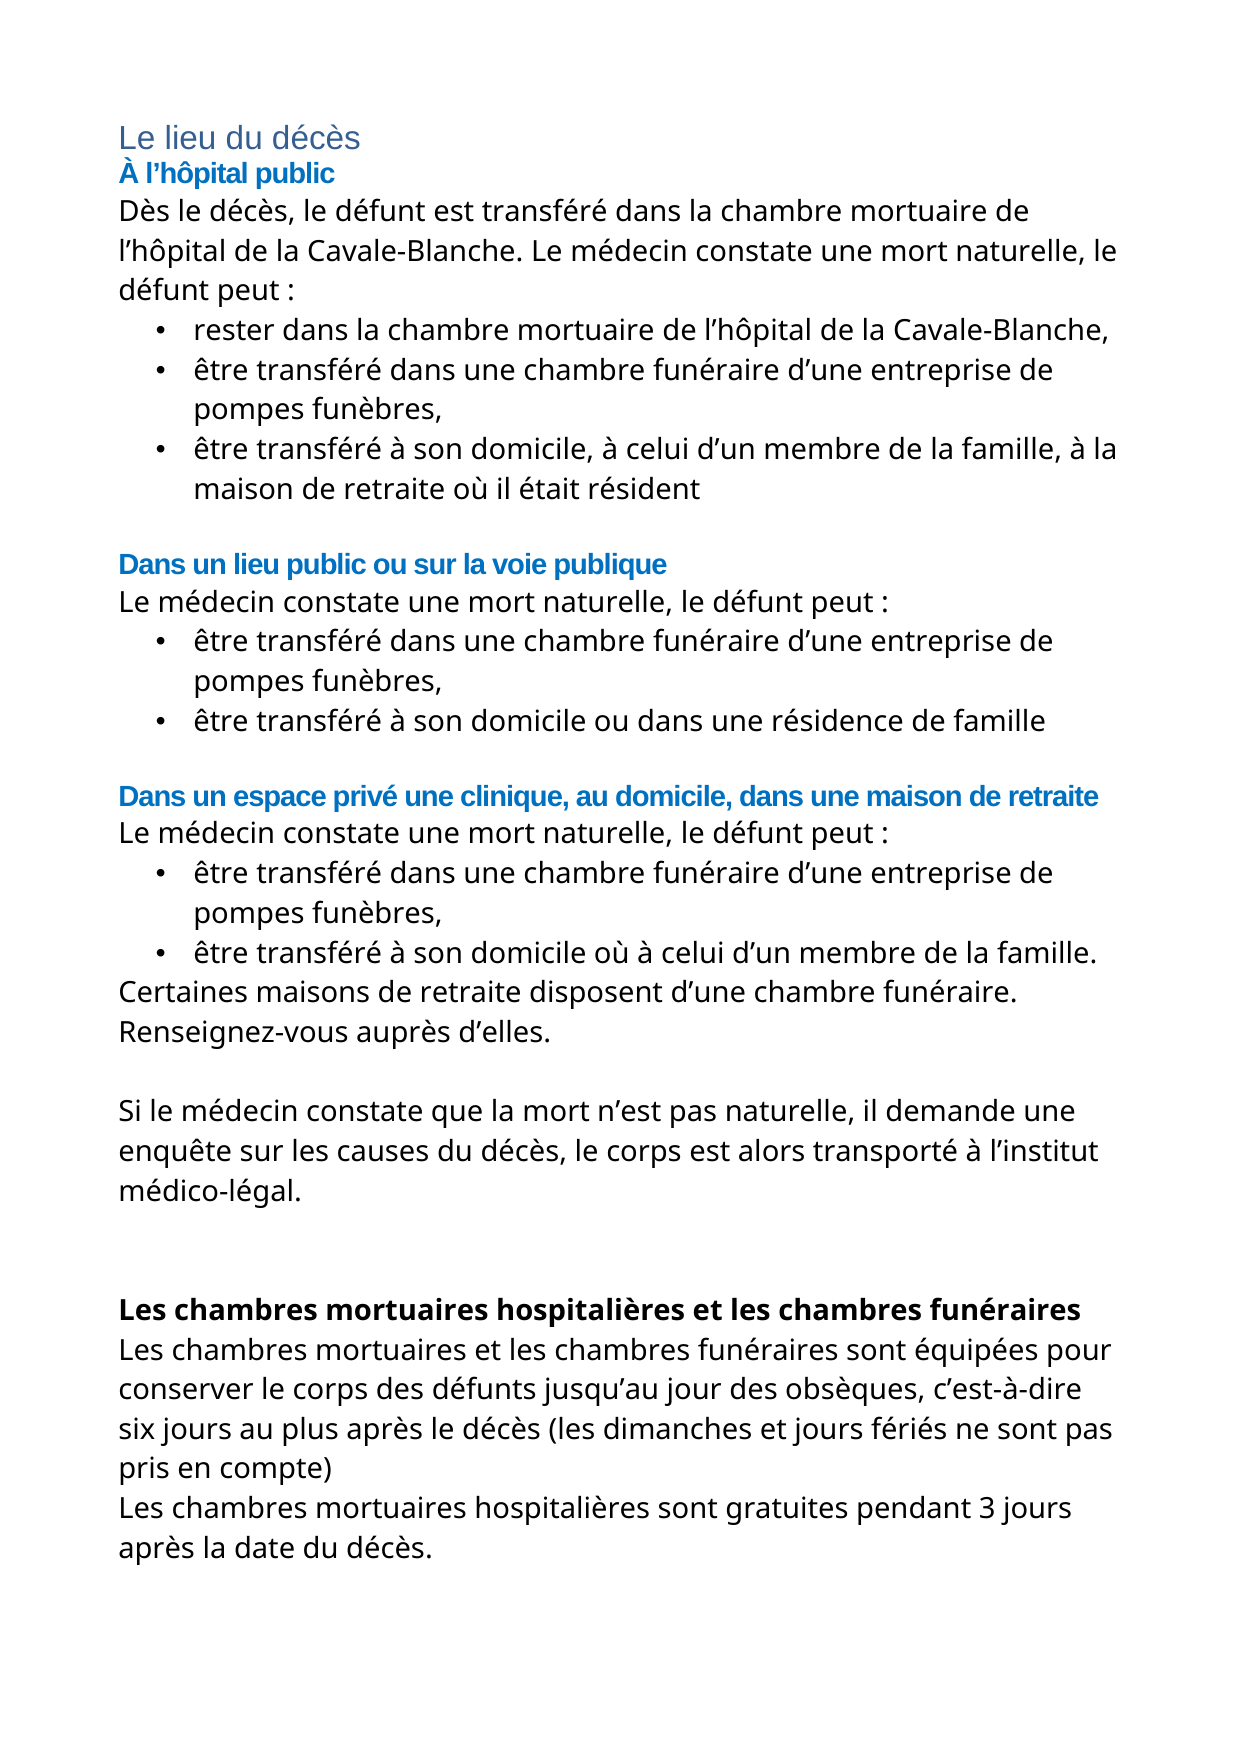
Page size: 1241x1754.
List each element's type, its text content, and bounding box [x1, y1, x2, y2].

list être transféré dans une chambre funéraire d’une entreprise de pompes funèbres, [156, 852, 1122, 932]
list être transféré à son domicile ou dans une résidence de famille [156, 700, 1122, 739]
list rester dans la chambre mortuaire de l’hôpital de la Cavale-Blanche, [156, 309, 1122, 349]
subtitle À l’hôpital public [118, 157, 1122, 190]
list être transféré à son domicile où à celui d’un membre de la famille. [156, 932, 1122, 972]
subtitle Le lieu du décès [118, 118, 1122, 157]
text Certaines maisons de retraite disposent d’une chambre funéraire. [118, 972, 1122, 1011]
text Les chambres mortuaires hospitalières sont gratuites pendant 3 jours après la date du décès. [118, 1487, 1122, 1567]
text Le médecin constate une mort naturelle, le défunt peut : [118, 581, 1122, 621]
list être transféré dans une chambre funéraire d’une entreprise de pompes funèbres, [156, 349, 1122, 428]
text Le médecin constate une mort naturelle, le défunt peut : [118, 813, 1122, 852]
text Renseignez-vous auprès d’elles. [118, 1011, 1122, 1051]
list être transféré à son domicile, à celui d’un membre de la famille, à la maison de retraite où il était résident [156, 428, 1122, 508]
text Les chambres mortuaires et les chambres funéraires sont équipées pour conserver le corps des défunts jusqu’au jour des obsèques, c’est-à-dire six jours au plus après le décès (les dimanches et jours fériés ne sont pas pris en compte) [118, 1329, 1122, 1487]
subtitle Dans un lieu public ou sur la voie publique [118, 547, 1122, 581]
text Dès le décès, le défunt est transféré dans la chambre mortuaire de l’hôpital de la Cavale-Blanche. Le médecin constate une mort naturelle, le défunt peut : [118, 190, 1122, 309]
subtitle Dans un espace privé une clinique, au domicile, dans une maison de retraite [118, 779, 1122, 813]
text Les chambres mortuaires hospitalières et les chambres funéraires [118, 1289, 1122, 1329]
list être transféré dans une chambre funéraire d’une entreprise de pompes funèbres, [156, 621, 1122, 700]
text Si le médecin constate que la mort n’est pas naturelle, il demande une enquête sur les causes du décès, le corps est alors transporté à l’institut médico-légal. [118, 1091, 1122, 1210]
